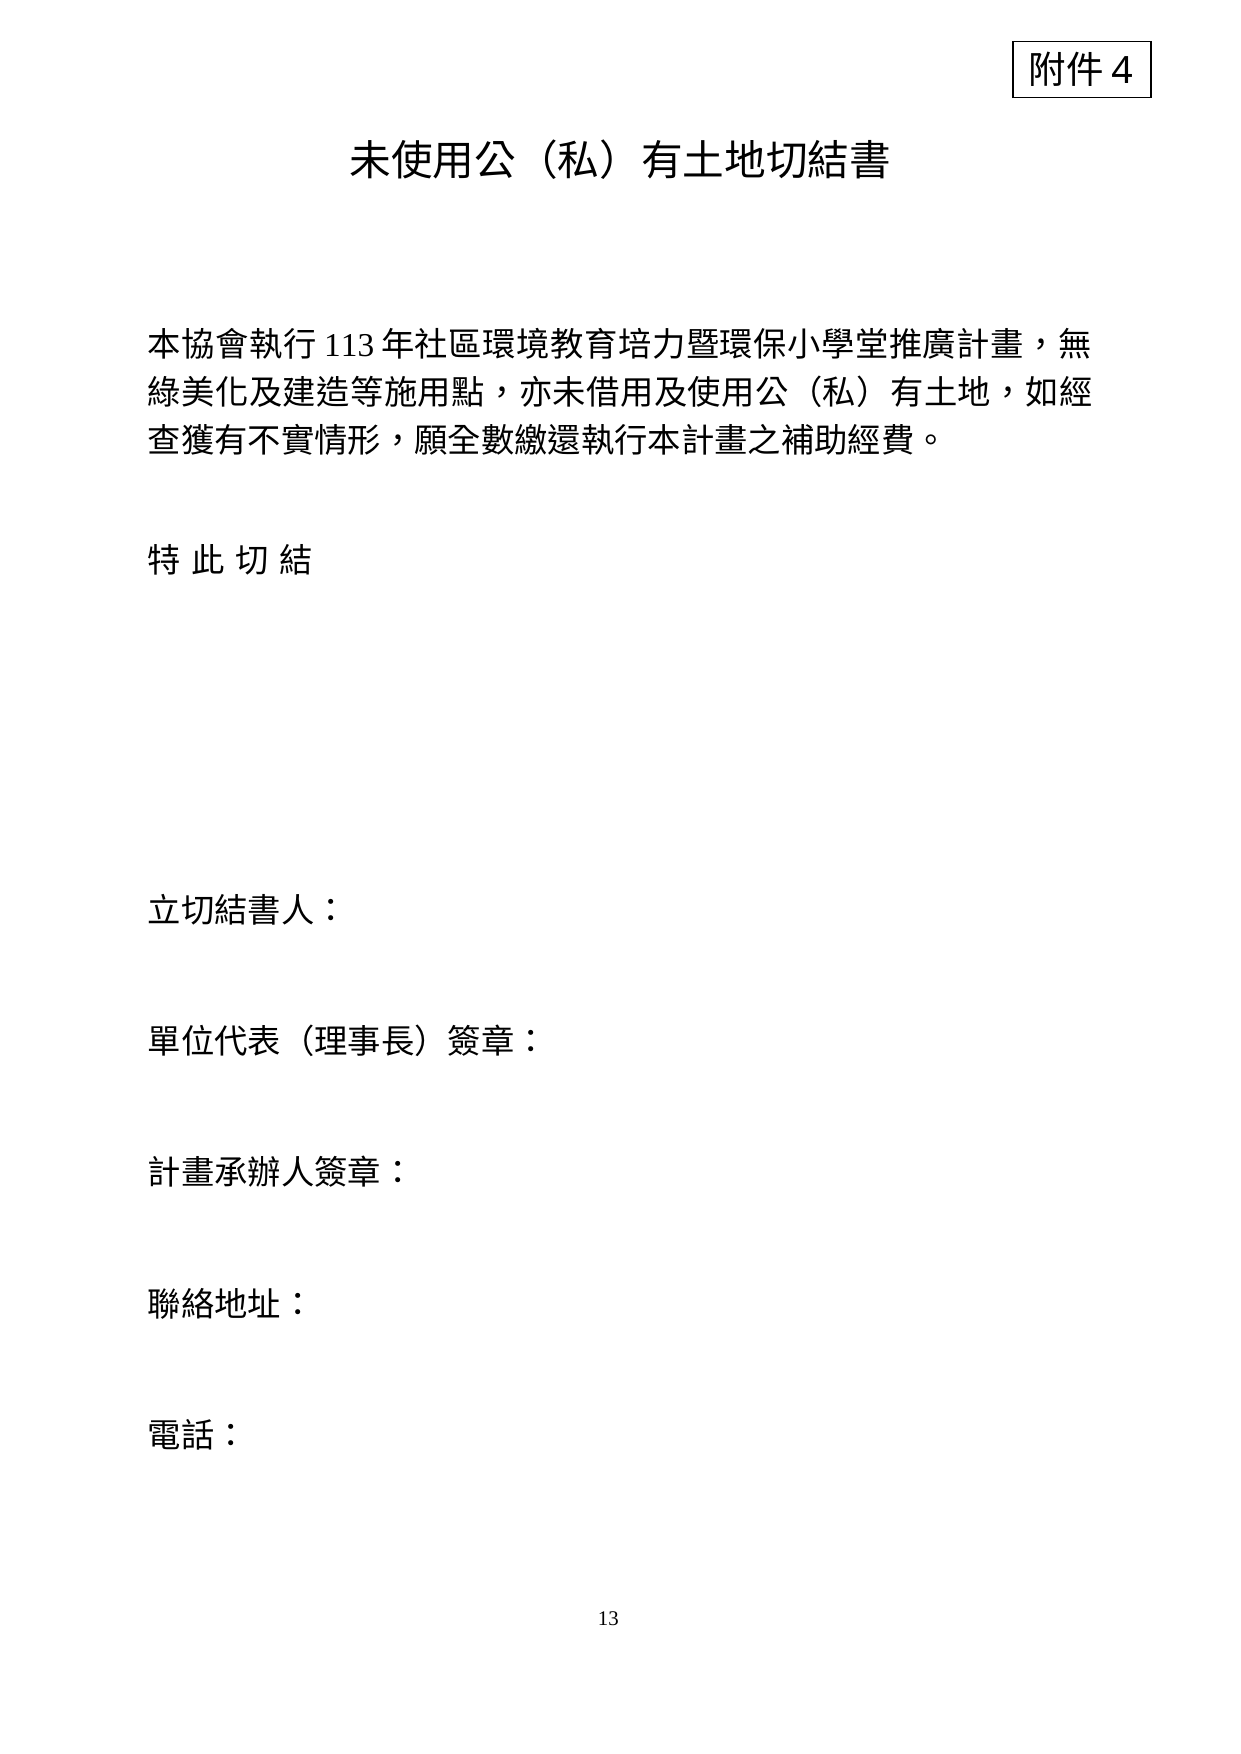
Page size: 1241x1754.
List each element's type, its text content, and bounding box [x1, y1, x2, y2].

text 計畫承辦人簽章： [148, 1146, 1092, 1194]
text 單位代表（理事長）簽章： [148, 1015, 1092, 1063]
text 附件4 [1028, 50, 1136, 89]
text 聯絡地址： [148, 1277, 1092, 1326]
text 本協會執行113年社區環境教育培力暨環保小學堂推廣計畫，無綠美化及建造等施用點，亦未借用及使用公（私）有土地，如經查獲有不實情形，願全數繳還執行本計畫之補助經費。 [148, 318, 1092, 462]
text 立切結書人： [148, 883, 1092, 932]
text 電話： [148, 1409, 1092, 1457]
text 未使用公（私）有土地切結書 [148, 127, 1092, 187]
text 特此切結 [148, 533, 1092, 582]
